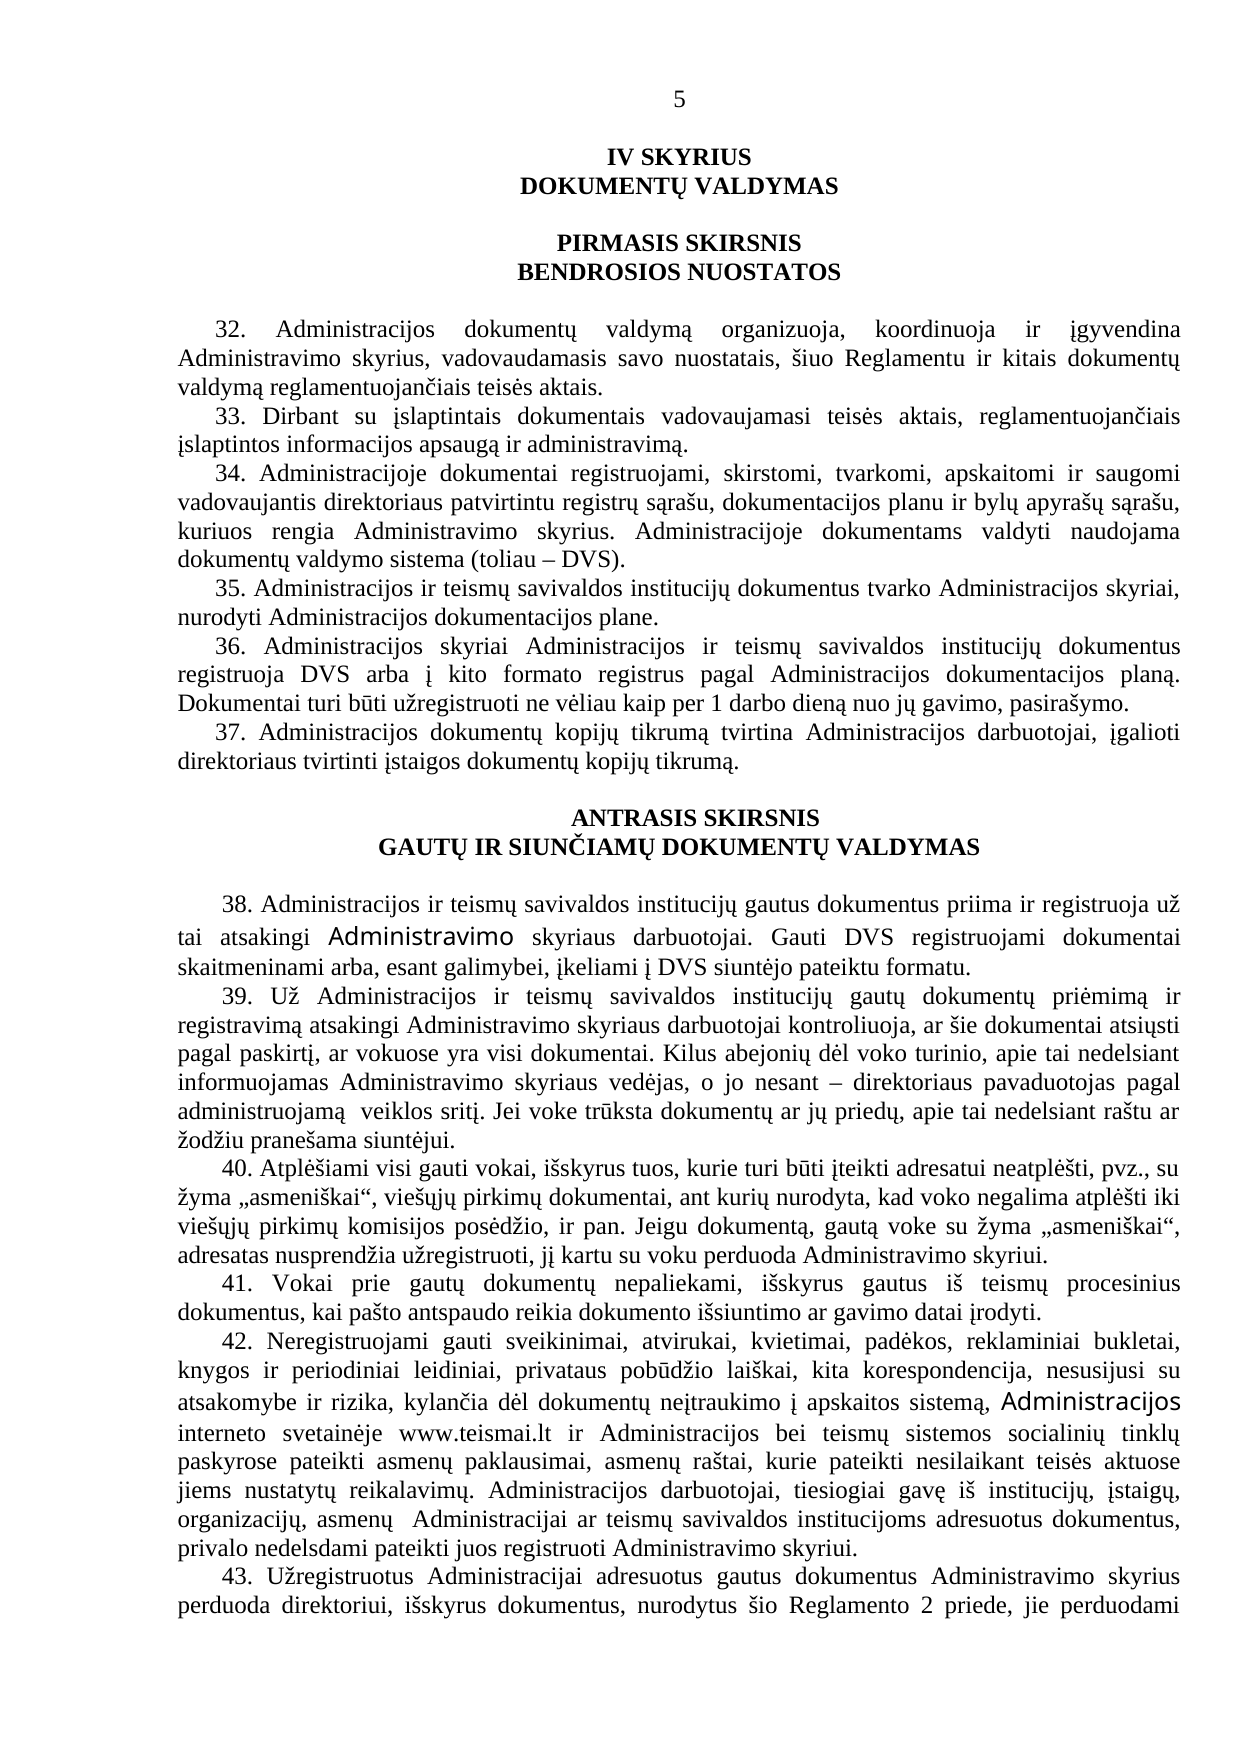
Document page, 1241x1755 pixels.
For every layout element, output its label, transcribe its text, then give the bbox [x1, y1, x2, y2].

text 39. Už Administracijos ir teismų savivaldos institucijų gautų dokumentų priėmimą ir registravimą atsakingi Administravimo skyriaus darbuotojai kontroliuoja, ar šie dokumentai atsiųsti pagal paskirtį, ar vokuose yra visi dokumentai. Kilus abejonių dėl voko turinio, apie tai nedelsiant informuojamas Administravimo skyriaus vedėjas, o jo nesant – direktoriaus pavaduotojas pagal administruojamą veiklos sritį. Jei voke trūksta dokumentų ar jų priedų, apie tai nedelsiant raštu ar žodžiu pranešama siuntėjui. [177, 981, 1181, 1153]
text 43. Užregistruotus Administracijai adresuotus gautus dokumentus Administravimo skyrius perduoda direktoriui, išskyrus dokumentus, nurodytus šio Reglamento 2 priede, jie perduodami [177, 1561, 1181, 1619]
text 41. Vokai prie gautų dokumentų nepaliekami, išskyrus gautus iš teismų procesinius dokumentus, kai pašto antspaudo reikia dokumento išsiuntimo ar gavimo datai įrodyti. [177, 1268, 1181, 1326]
text PIRMASIS SKIRSNIS [177, 228, 1181, 257]
text IV SKYRIUS [177, 142, 1181, 171]
text BENDROSIOS NUOSTATOS [177, 257, 1181, 286]
text DOKUMENTŲ VALDYMAS [177, 171, 1181, 199]
text 34. Administracijoje dokumentai registruojami, skirstomi, tvarkomi, apskaitomi ir saugomi vadovaujantis direktoriaus patvirtintu registrų sąrašu, dokumentacijos planu ir bylų apyrašų sąrašu, kuriuos rengia Administravimo skyrius. Administracijoje dokumentams valdyti naudojama dokumentų valdymo sistema (toliau – DVS). [177, 458, 1181, 573]
text GAUTŲ IR SIUNČIAMŲ DOKUMENTŲ VALDYMAS [177, 832, 1181, 861]
text 40. Atplėšiami visi gauti vokai, išskyrus tuos, kurie turi būti įteikti adresatui neatplėšti, pvz., su žyma „asmeniškai“, viešųjų pirkimų dokumentai, ant kurių nurodyta, kad voko negalima atplėšti iki viešųjų pirkimų komisijos posėdžio, ir pan. Jeigu dokumentą, gautą voke su žyma „asmeniškai“, adresatas nusprendžia užregistruoti, jį kartu su voku perduoda Administravimo skyriui. [177, 1153, 1181, 1268]
text 32. Administracijos dokumentų valdymą organizuoja, koordinuoja ir įgyvendina Administravimo skyrius, vadovaudamasis savo nuostatais, šiuo Reglamentu ir kitais dokumentų valdymą reglamentuojančiais teisės aktais. [177, 314, 1181, 401]
text 35. Administracijos ir teismų savivaldos institucijų dokumentus tvarko Administracijos skyriai, nurodyti Administracijos dokumentacijos plane. [177, 573, 1181, 631]
text 38. Administracijos ir teismų savivaldos institucijų gautus dokumentus priima ir registruoja už tai atsakingi Administravimo skyriaus darbuotojai. Gauti DVS registruojami dokumentai skaitmeninami arba, esant galimybei, įkeliami į DVS siuntėjo pateiktu formatu. [177, 889, 1181, 981]
text 37. Administracijos dokumentų kopijų tikrumą tvirtina Administracijos darbuotojai, įgalioti direktoriaus tvirtinti įstaigos dokumentų kopijų tikrumą. [177, 717, 1181, 774]
text 36. Administracijos skyriai Administracijos ir teismų savivaldos institucijų dokumentus registruoja DVS arba į kito formato registrus pagal Administracijos dokumentacijos planą. Dokumentai turi būti užregistruoti ne vėliau kaip per 1 darbo dieną nuo jų gavimo, pasirašymo. [177, 631, 1181, 717]
text 42. Neregistruojami gauti sveikinimai, atvirukai, kvietimai, padėkos, reklaminiai bukletai, knygos ir periodiniai leidiniai, privataus pobūdžio laiškai, kita korespondencija, nesusijusi su atsakomybe ir rizika, kylančia dėl dokumentų neįtraukimo į apskaitos sistemą, Administracijos interneto svetainėje www.teismai.lt ir Administracijos bei teismų sistemos socialinių tinklų paskyrose pateikti asmenų paklausimai, asmenų raštai, kurie pateikti nesilaikant teisės aktuose jiems nustatytų reikalavimų. Administracijos darbuotojai, tiesiogiai gavę iš institucijų, įstaigų, organizacijų, asmenų Administracijai ar teismų savivaldos institucijoms adresuotus dokumentus, privalo nedelsdami pateikti juos registruoti Administravimo skyriui. [177, 1326, 1181, 1561]
text ANTRASIS SKIRSNIS [177, 803, 1181, 832]
text 33. Dirbant su įslaptintais dokumentais vadovaujamasi teisės aktais, reglamentuojančiais įslaptintos informacijos apsaugą ir administravimą. [177, 401, 1181, 458]
